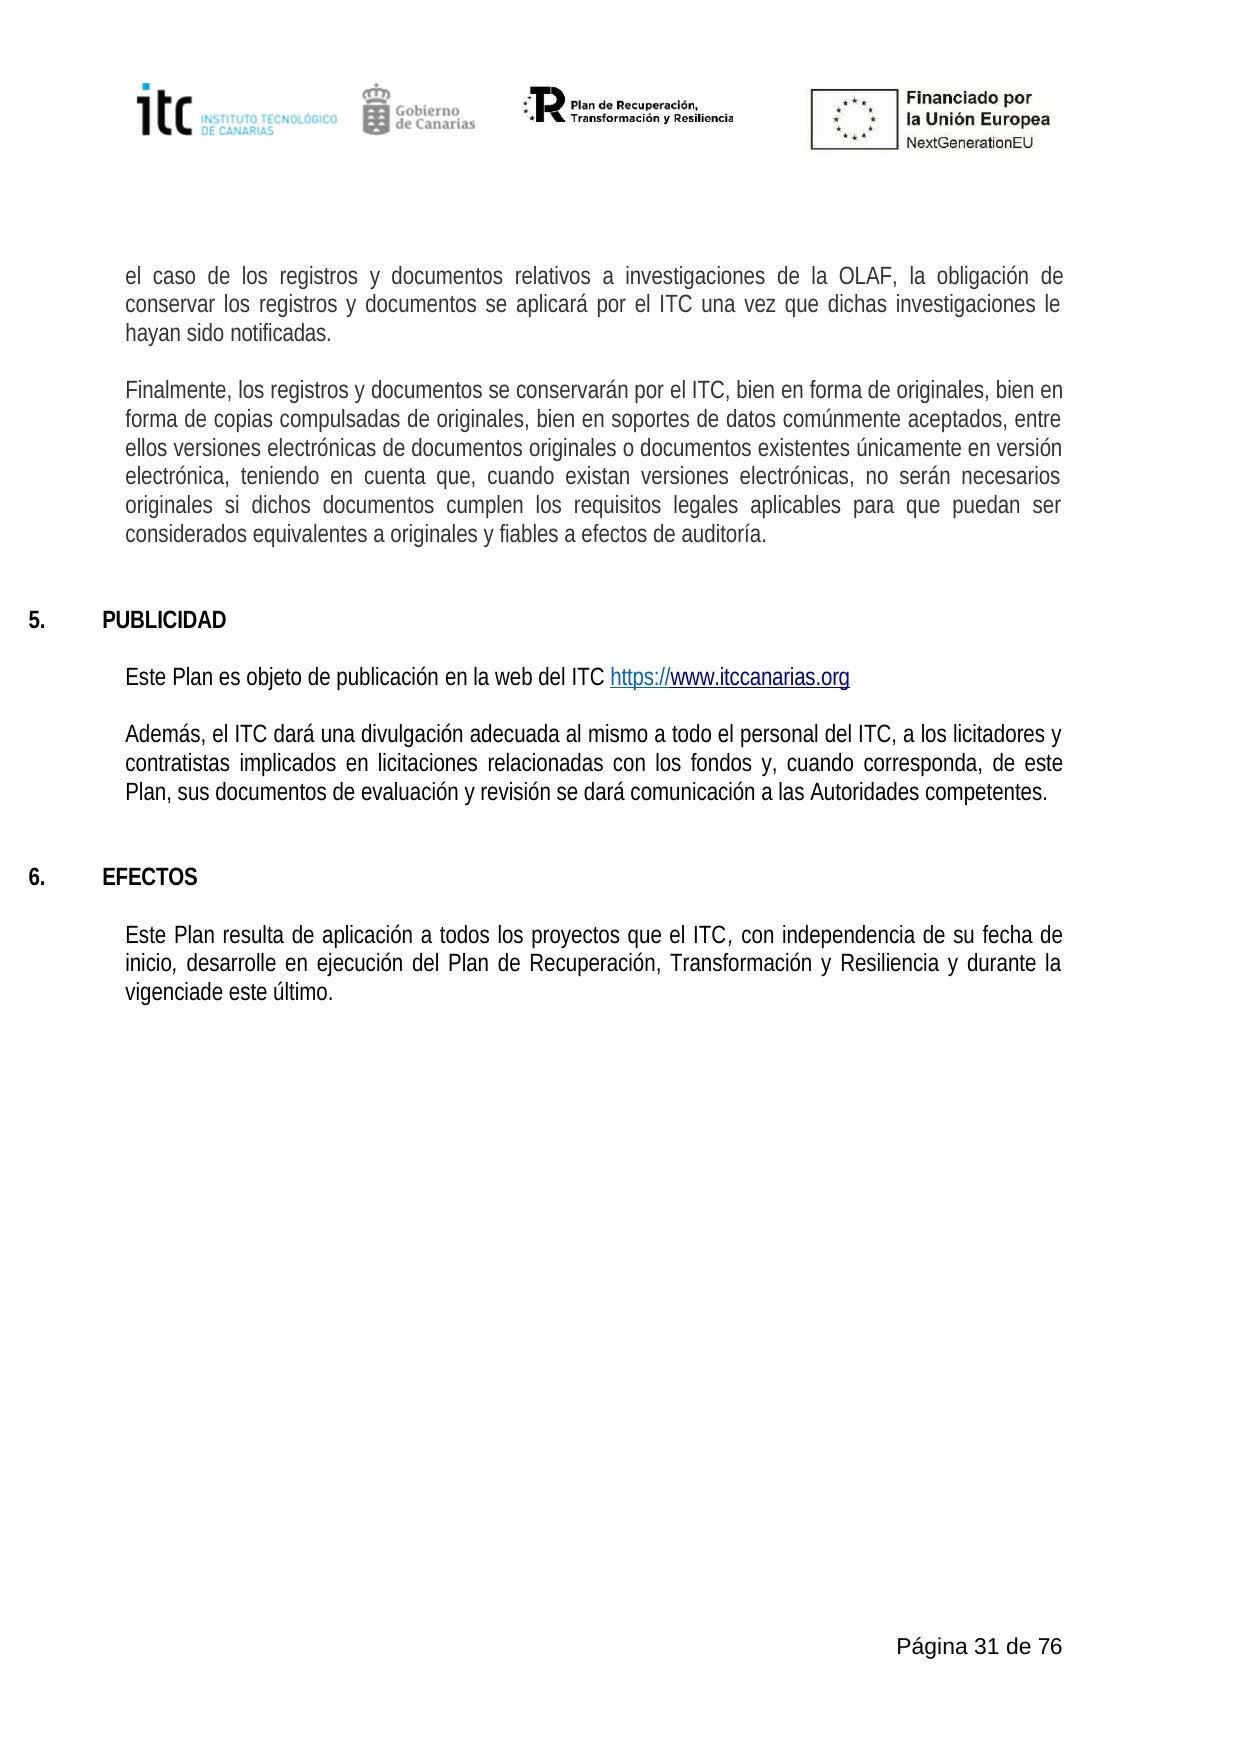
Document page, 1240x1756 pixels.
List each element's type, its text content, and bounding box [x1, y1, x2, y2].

text Este Plan resulta de aplicación a todos los proyectos que el ITC, con independencia de su fecha de inicio, desarrolle en ejecución del Plan de Recuperación, Transformación y Resiliencia y durante la vigenciade este último. [125, 920, 1064, 1006]
text Además, el ITC dará una divulgación adecuada al mismo a todo el personal del ITC, a los licitadores y contratistas implicados en licitaciones relacionadas con los fondos y, cuando corresponda, de este Plan, sus documentos de evaluación y revisión se dará comunicación a las Autoridades competentes. [125, 719, 1064, 805]
text Finalmente, los registros y documentos se conservarán por el ITC, bien en forma de originales, bien en forma de copias compulsadas de originales, bien en soportes de datos comúnmente aceptados, entre ellos versiones electrónicas de documentos originales o documentos existentes únicamente en versión electrónica, teniendo en cuenta que, cuando existan versiones electrónicas, no serán necesarios originales si dichos documentos cumplen los requisitos legales aplicables para que puedan ser considerados equivalentes a originales y fiables a efectos de auditoría. [125, 375, 1063, 547]
list PUBLICIDAD [28, 604, 1087, 633]
text el caso de los registros y documentos relativos a investigaciones de la OLAF, la obligación de conservar los registros y documentos se aplicará por el ITC una vez que dichas investigaciones le hayan sido notificadas. [125, 261, 1064, 347]
list EFECTOS [28, 862, 1087, 891]
text Este Plan es objeto de publicación en la web del ITC https://www.itccanarias.org [125, 662, 1087, 690]
